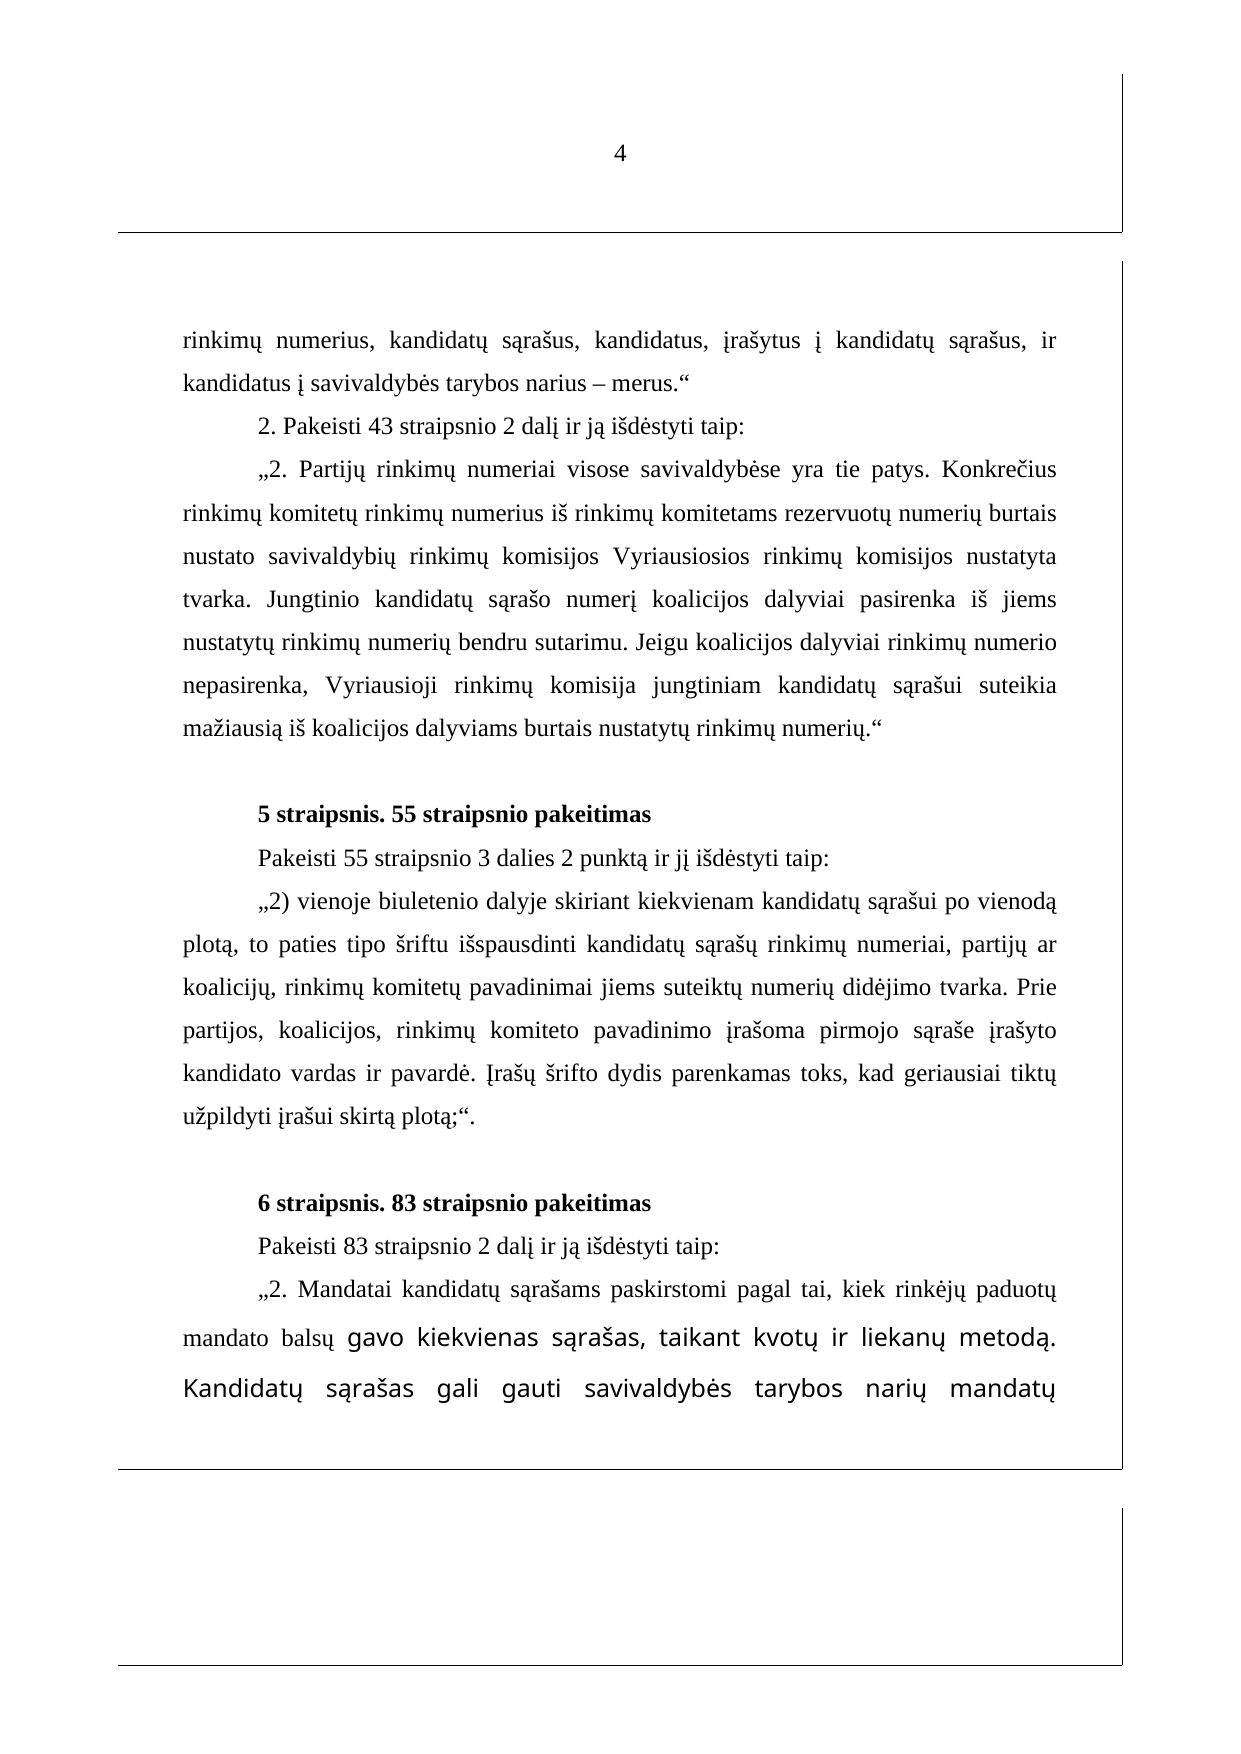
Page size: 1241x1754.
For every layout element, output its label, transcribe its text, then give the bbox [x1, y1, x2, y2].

text Pakeisti 55 straipsnio 3 dalies 2 punktą ir jį išdėstyti taip: [118, 778, 1122, 821]
text 2. Pakeisti 43 straipsnio 2 dalį ir ją išdėstyti taip: [118, 347, 1122, 390]
text 5 straipsnis. 55 straipsnio pakeitimas [118, 735, 1122, 778]
text „2. Partijų rinkimų numeriai visose savivaldybėse yra tie patys. Konkrečius rinkimų komitetų rinkimų numerius iš rinkimų komitetams rezervuotų numerių burtais nustato savivaldybių rinkimų komisijos Vyriausiosios rinkimų komisijos nustatyta tvarka. Jungtinio kandidatų sąrašo numerį koalicijos dalyviai pasirenka iš jiems nustatytų rinkimų numerių bendru sutarimu. Jeigu koalicijos dalyviai rinkimų numerio nepasirenka, Vyriausioji rinkimų komisija jungtiniam kandidatų sąrašui suteikia mažiausią iš koalicijos dalyviams burtais nustatytų rinkimų numerių.“ [118, 390, 1122, 735]
text „2) vienoje biuletenio dalyje skiriant kiekvienam kandidatų sąrašui po vienodą plotą, to paties tipo šriftu išspausdinti kandidatų sąrašų rinkimų numeriai, partijų ar koalicijų, rinkimų komitetų pavadinimai jiems suteiktų numerių didėjimo tvarka. Prie partijos, koalicijos, rinkimų komiteto pavadinimo įrašoma pirmojo sąraše įrašyto kandidato vardas ir pavardė. Įrašų šrifto dydis parenkamas toks, kad geriausiai tiktų užpildyti įrašui skirtą plotą;“. [118, 821, 1122, 1123]
text „2. Mandatai kandidatų sąrašams paskirstomi pagal tai, kiek rinkėjų paduotų mandato balsų gavo kiekvienas sąrašas, taikant kvotų ir liekanų metodą. Kandidatų sąrašas gali gauti savivaldybės tarybos narių mandatų (dalyvauja skirstant mandatus) tik tuo atveju, jeigu už kandidatų sąrašą balsavo ne mažiau kaip 4 procentai, o už partijų jungtinį arba jam prilygintą, kaip tai nustatyta šio įstatymo 41 straipsnio 3 dalyje, kandidatų sąrašą – ne mažiau kaip 5 procentai rinkimuose dalyvavusių rinkėjų. Jeigu už kandidatų sąrašus, dalyvaujančius skirstant mandatus, yra paduota mažiau kaip 60 procentų rinkėjų balsų, teisę dalyvauti skirstant mandatus įgyja tas lig šiol skirstant mandatus nedalyvavęs sąrašas (sąrašai – jeigu už juos paduota vienodas rinkėjų balsų skaičius), už kurį yra paduota daugiausia rinkėjų balsų. Tokiu pačiu būdu kandidatų sąrašų, turinčių teisę dalyvauti skirstant mandatus, skaičius didinamas iki tokio skaičiaus, kad už kandidatų sąrašus, dalyvaujančius skirstant mandatus, būtų paduota ne mažiau kaip 60 procentų rinkėjų balsų.“ [118, 1209, 1122, 1469]
text Pakeisti 83 straipsnio 2 dalį ir ją išdėstyti taip: [118, 1166, 1122, 1209]
text „1. Iki rinkimų dienos likus ne mažiau kaip 30 dienų, Vyriausioji rinkimų komisija savo interneto svetainėje paskelbia kiekvienoje savivaldybėje rinkimuose dalyvaujančioms partijoms, koalicijoms, rinkimų komitetams burtais nustatytus rinkimų numerius, kandidatų sąrašus, kandidatus, įrašytus į kandidatų sąrašus, ir kandidatus į savivaldybės tarybos narius – merus.“ [118, 261, 1122, 347]
text 6 straipsnis. 83 straipsnio pakeitimas [118, 1123, 1122, 1166]
